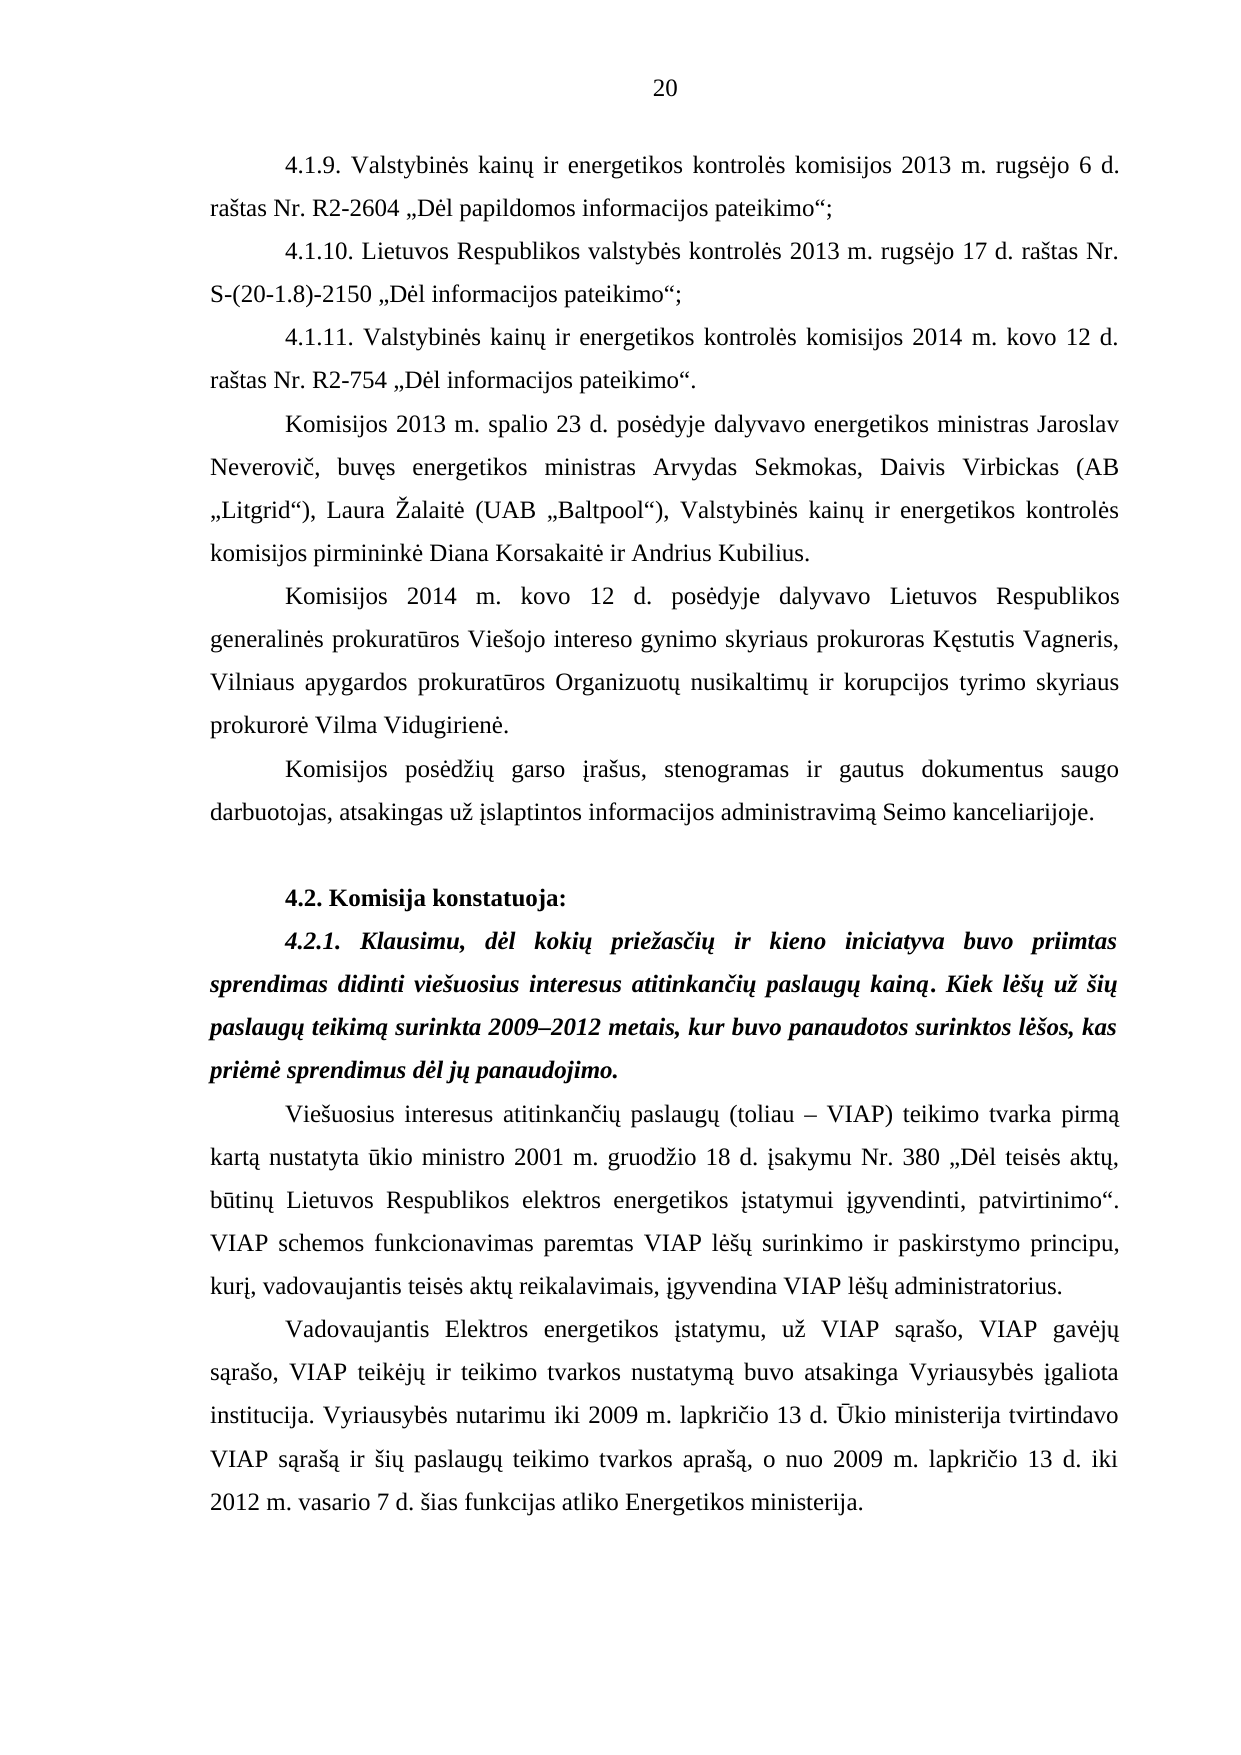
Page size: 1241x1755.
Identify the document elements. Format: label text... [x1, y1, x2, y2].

text Viešuosius interesus atitinkančių paslaugų (toliau – VIAP) teikimo tvarka pirmą kartą nustatyta ūkio ministro 2001 m. gruodžio 18 d. įsakymu Nr. 380 „Dėl teisės aktų, būtinų Lietuvos Respublikos elektros energetikos įstatymui įgyvendinti, patvirtinimo“. VIAP schemos funkcionavimas paremtas VIAP lėšų surinkimo ir paskirstymo principu, kurį, vadovaujantis teisės aktų reikalavimais, įgyvendina VIAP lėšų administratorius. [210, 1099, 1120, 1300]
text 4.1.9. Valstybinės kainų ir energetikos kontrolės komisijos 2013 m. rugsėjo 6 d. raštas Nr. R2-2604 „Dėl papildomos informacijos pateikimo“; [210, 150, 1120, 222]
text Komisijos 2013 m. spalio 23 d. posėdyje dalyvavo energetikos ministras Jaroslav Neverovič, buvęs energetikos ministras Arvydas Sekmokas, Daivis Virbickas (AB „Litgrid“), Laura Žalaitė (UAB „Baltpool“), Valstybinės kainų ir energetikos kontrolės komisijos pirmininkė Diana Korsakaitė ir Andrius Kubilius. [210, 409, 1120, 567]
text Komisijos posėdžių garso įrašus, stenogramas ir gautus dokumentus saugo darbuotojas, atsakingas už įslaptintos informacijos administravimą Seimo kanceliarijoje. [210, 754, 1120, 826]
text 4.2. Komisija konstatuoja: [210, 883, 1120, 912]
text 4.1.11. Valstybinės kainų ir energetikos kontrolės komisijos 2014 m. kovo 12 d. raštas Nr. R2-754 „Dėl informacijos pateikimo“. [210, 322, 1120, 394]
text Vadovaujantis Elektros energetikos įstatymu, už VIAP sąrašo, VIAP gavėjų sąrašo, VIAP teikėjų ir teikimo tvarkos nustatymą buvo atsakinga Vyriausybės įgaliota institucija. Vyriausybės nutarimu iki 2009 m. lapkričio 13 d. Ūkio ministerija tvirtindavo VIAP sąrašą ir šių paslaugų teikimo tvarkos aprašą, o nuo 2009 m. lapkričio 13 d. iki 2012 m. vasario 7 d. šias funkcijas atliko Energetikos ministerija. [210, 1314, 1120, 1516]
text 4.2.1. Klausimu, dėl kokių priežasčių ir kieno iniciatyva buvo priimtas sprendimas didinti viešuosius interesus atitinkančių paslaugų kainą. Kiek lėšų už šių paslaugų teikimą surinkta 2009–2012 metais, kur buvo panaudotos surinktos lėšos, kas priėmė sprendimus dėl jų panaudojimo. [210, 926, 1120, 1084]
text 4.1.10. Lietuvos Respublikos valstybės kontrolės 2013 m. rugsėjo 17 d. raštas Nr. S-(20-1.8)-2150 „Dėl informacijos pateikimo“; [210, 236, 1120, 308]
text Komisijos 2014 m. kovo 12 d. posėdyje dalyvavo Lietuvos Respublikos generalinės prokuratūros Viešojo intereso gynimo skyriaus prokuroras Kęstutis Vagneris, Vilniaus apygardos prokuratūros Organizuotų nusikaltimų ir korupcijos tyrimo skyriaus prokurorė Vilma Vidugirienė. [210, 581, 1120, 739]
